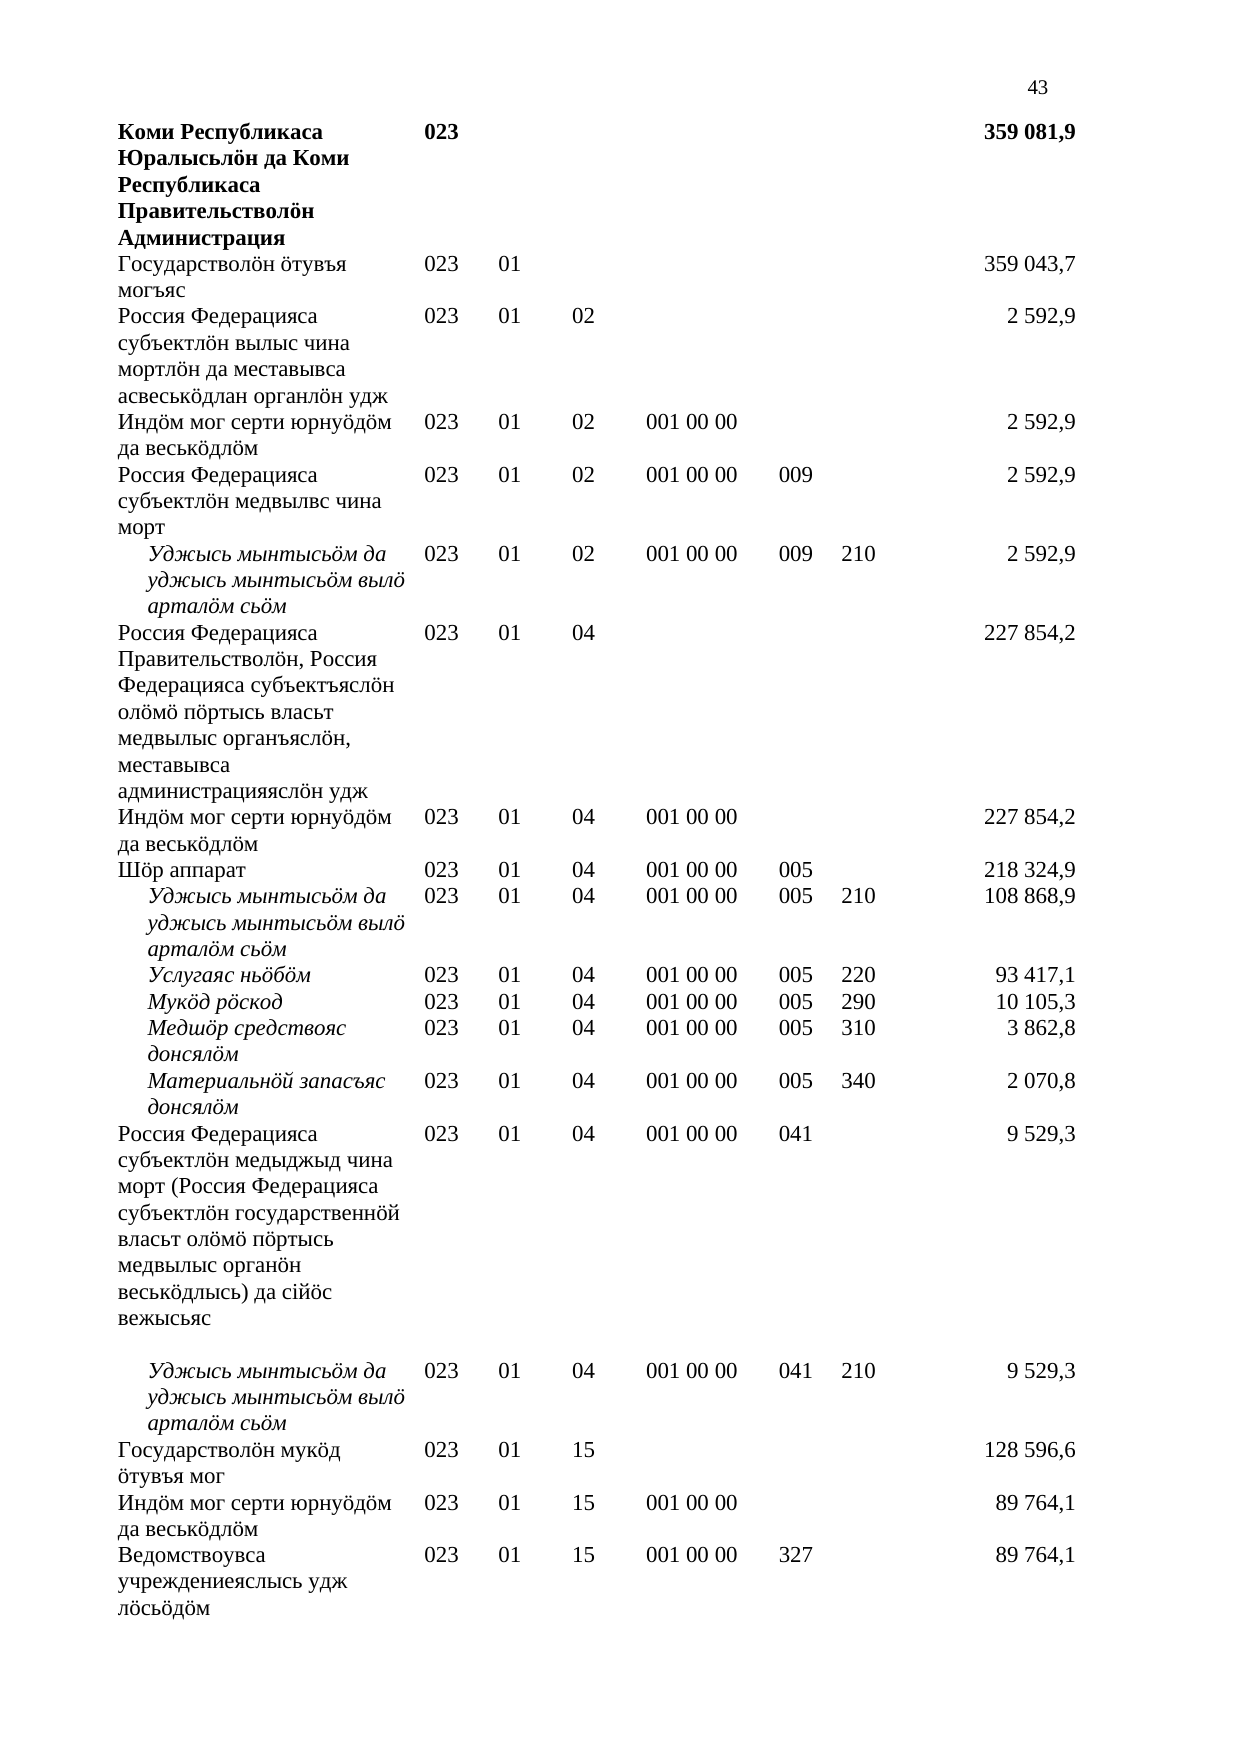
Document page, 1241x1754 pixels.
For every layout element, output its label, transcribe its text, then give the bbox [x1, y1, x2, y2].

table_cell Индöм мог серти юрнуöдöм да веськöдлöм [109, 1489, 415, 1541]
table_cell 01 [489, 1436, 563, 1488]
table_cell 001 00 00 [637, 1120, 770, 1357]
table_cell 04 [563, 988, 637, 1014]
table_cell [832, 118, 906, 250]
table_cell 023 [415, 1541, 489, 1620]
table_cell 01 [489, 461, 563, 540]
table_cell 023 [415, 118, 489, 250]
table_cell 001 00 00 [637, 1357, 770, 1436]
table_cell 2 592,9 [906, 408, 1084, 461]
table_cell 023 [415, 250, 489, 303]
table_cell 023 [415, 1357, 489, 1436]
table_cell Ведомствоувса учреждениеяслысь удж лöсьöдöм [109, 1541, 415, 1620]
table_cell Россия Федерацияса субъектлöн медыджыд чина морт (Россия Федерацияса субъектлöн государственнöй власьт олöмö пöртысь медвылыс органöн веськöдлысь) да сійöс вежысьяс [109, 1120, 415, 1357]
table_cell 023 [415, 619, 489, 803]
table_cell 9 529,3 [906, 1357, 1084, 1436]
table_cell 327 [770, 1541, 832, 1620]
table_cell 023 [415, 1489, 489, 1541]
table_cell [832, 408, 906, 461]
table_cell 005 [770, 883, 832, 961]
table_cell 89 764,1 [906, 1489, 1084, 1541]
table_cell 009 [770, 461, 832, 540]
table_cell 2 592,9 [906, 540, 1084, 619]
table_cell 001 00 00 [637, 540, 770, 619]
table_cell 001 00 00 [637, 408, 770, 461]
table_cell Индöм мог серти юрнуöдöм да веськöдлöм [109, 408, 415, 461]
table_cell 128 596,6 [906, 1436, 1084, 1488]
table_cell [770, 250, 832, 303]
table_cell 005 [770, 1014, 832, 1067]
table_cell 023 [415, 408, 489, 461]
table_cell [832, 1489, 906, 1541]
table_cell [832, 619, 906, 803]
table_cell 02 [563, 540, 637, 619]
table_cell 9 529,3 [906, 1120, 1084, 1357]
table_cell 227 854,2 [906, 619, 1084, 803]
table_cell 001 00 00 [637, 803, 770, 856]
table_cell 023 [415, 961, 489, 988]
table_cell 01 [489, 1357, 563, 1436]
table_cell [770, 303, 832, 408]
table_cell 01 [489, 1489, 563, 1541]
table_cell 023 [415, 988, 489, 1014]
table_cell Коми Республикаса Юралысьлöн да Коми Республикаса Правительстволöн Администрация [109, 118, 415, 250]
table_cell 023 [415, 803, 489, 856]
table_cell [637, 1436, 770, 1488]
table_cell Шöр аппарат [109, 856, 415, 882]
table_cell 15 [563, 1436, 637, 1488]
table_cell 01 [489, 883, 563, 961]
table_cell Мукöд рöскод [109, 988, 415, 1014]
table_cell [832, 250, 906, 303]
table_cell [770, 118, 832, 250]
table_cell 01 [489, 1541, 563, 1620]
table_cell Уджысь мынтысьöм да уджысь мынтысьöм вылö арталöм сьöм [109, 1357, 415, 1436]
table_cell [489, 118, 563, 250]
table_cell 01 [489, 540, 563, 619]
table_cell 2 070,8 [906, 1067, 1084, 1119]
table_cell 15 [563, 1489, 637, 1541]
table_cell 359 081,9 [906, 118, 1084, 250]
table_cell 023 [415, 1014, 489, 1067]
table_cell 218 324,9 [906, 856, 1084, 882]
table_cell 01 [489, 988, 563, 1014]
table_cell [832, 1120, 906, 1357]
table_cell Индöм мог серти юрнуöдöм да веськöдлöм [109, 803, 415, 856]
table_cell 005 [770, 988, 832, 1014]
table_cell 005 [770, 1067, 832, 1119]
table_cell [770, 1436, 832, 1488]
table_cell 001 00 00 [637, 961, 770, 988]
table_cell 023 [415, 856, 489, 882]
table_cell 005 [770, 856, 832, 882]
table_cell 01 [489, 803, 563, 856]
table_cell 89 764,1 [906, 1541, 1084, 1620]
table_cell 01 [489, 1067, 563, 1119]
table_cell 04 [563, 619, 637, 803]
table_cell Материальнöй запасъяс донсялöм [109, 1067, 415, 1119]
table_cell 001 00 00 [637, 1014, 770, 1067]
table_cell Медшöр средствояс донсялöм [109, 1014, 415, 1067]
table_cell 290 [832, 988, 906, 1014]
table_cell [637, 303, 770, 408]
table_cell 93 417,1 [906, 961, 1084, 988]
table_cell Уджысь мынтысьöм да уджысь мынтысьöм вылö арталöм сьöм [109, 883, 415, 961]
table_cell 2 592,9 [906, 461, 1084, 540]
table_cell [637, 250, 770, 303]
table_cell 01 [489, 303, 563, 408]
table_cell [832, 1436, 906, 1488]
table_cell [832, 1541, 906, 1620]
table_cell [832, 303, 906, 408]
table_cell 001 00 00 [637, 1067, 770, 1119]
table_cell 01 [489, 961, 563, 988]
table_cell 01 [489, 408, 563, 461]
table_cell 01 [489, 250, 563, 303]
table_cell 3 862,8 [906, 1014, 1084, 1067]
table_cell Государстволöн öтувъя могъяс [109, 250, 415, 303]
table_cell [563, 250, 637, 303]
table_cell [770, 619, 832, 803]
table_cell [563, 118, 637, 250]
table_cell 023 [415, 1120, 489, 1357]
table_cell 02 [563, 461, 637, 540]
table_cell 210 [832, 883, 906, 961]
table_cell 04 [563, 803, 637, 856]
table_cell 009 [770, 540, 832, 619]
table_cell [832, 856, 906, 882]
table_cell [832, 803, 906, 856]
table_cell 023 [415, 1436, 489, 1488]
table_cell 04 [563, 1067, 637, 1119]
table_cell 108 868,9 [906, 883, 1084, 961]
table_cell 227 854,2 [906, 803, 1084, 856]
table_cell 02 [563, 303, 637, 408]
table_cell 001 00 00 [637, 883, 770, 961]
table_cell [770, 803, 832, 856]
table_cell [637, 118, 770, 250]
table_cell [770, 408, 832, 461]
table_cell 04 [563, 1357, 637, 1436]
table_cell 001 00 00 [637, 856, 770, 882]
table_cell 023 [415, 303, 489, 408]
table_cell 041 [770, 1357, 832, 1436]
table_cell 2 592,9 [906, 303, 1084, 408]
table_cell 023 [415, 461, 489, 540]
table_cell [637, 619, 770, 803]
table_cell 210 [832, 1357, 906, 1436]
table_cell 310 [832, 1014, 906, 1067]
table_cell 04 [563, 883, 637, 961]
table_cell 359 043,7 [906, 250, 1084, 303]
table_cell 01 [489, 856, 563, 882]
table_cell 001 00 00 [637, 1489, 770, 1541]
table_cell 023 [415, 1067, 489, 1119]
table_cell Россия Федерацияса субъектлöн медвылвс чина морт [109, 461, 415, 540]
table_cell 041 [770, 1120, 832, 1357]
table_cell 04 [563, 1120, 637, 1357]
table_cell 340 [832, 1067, 906, 1119]
table_cell 02 [563, 408, 637, 461]
table_cell 01 [489, 1120, 563, 1357]
table_cell 005 [770, 961, 832, 988]
table_cell Россия Федерацияса субъектлöн вылыс чина мортлöн да меставывса асвеськöдлан органлöн удж [109, 303, 415, 408]
table_cell 10 105,3 [906, 988, 1084, 1014]
table_cell 220 [832, 961, 906, 988]
table_cell 001 00 00 [637, 1541, 770, 1620]
table_cell 001 00 00 [637, 988, 770, 1014]
table_cell [832, 461, 906, 540]
table_cell 01 [489, 1014, 563, 1067]
table_cell 023 [415, 883, 489, 961]
table_cell 023 [415, 540, 489, 619]
table_cell Услугаяс ньöбöм [109, 961, 415, 988]
table_cell 15 [563, 1541, 637, 1620]
table_cell 04 [563, 856, 637, 882]
table_cell Россия Федерацияса Правительстволöн, Россия Федерацияса субъектъяслöн олöмö пöртысь власьт медвылыс органъяслöн, меставывса администрацияяслöн удж [109, 619, 415, 803]
table_cell 04 [563, 1014, 637, 1067]
table_cell [770, 1489, 832, 1541]
table_cell 210 [832, 540, 906, 619]
table_cell 04 [563, 961, 637, 988]
table_cell Уджысь мынтысьöм да уджысь мынтысьöм вылö арталöм сьöм [109, 540, 415, 619]
table_cell Государстволöн мукöд öтувъя мог [109, 1436, 415, 1488]
table_cell 01 [489, 619, 563, 803]
table_cell 001 00 00 [637, 461, 770, 540]
